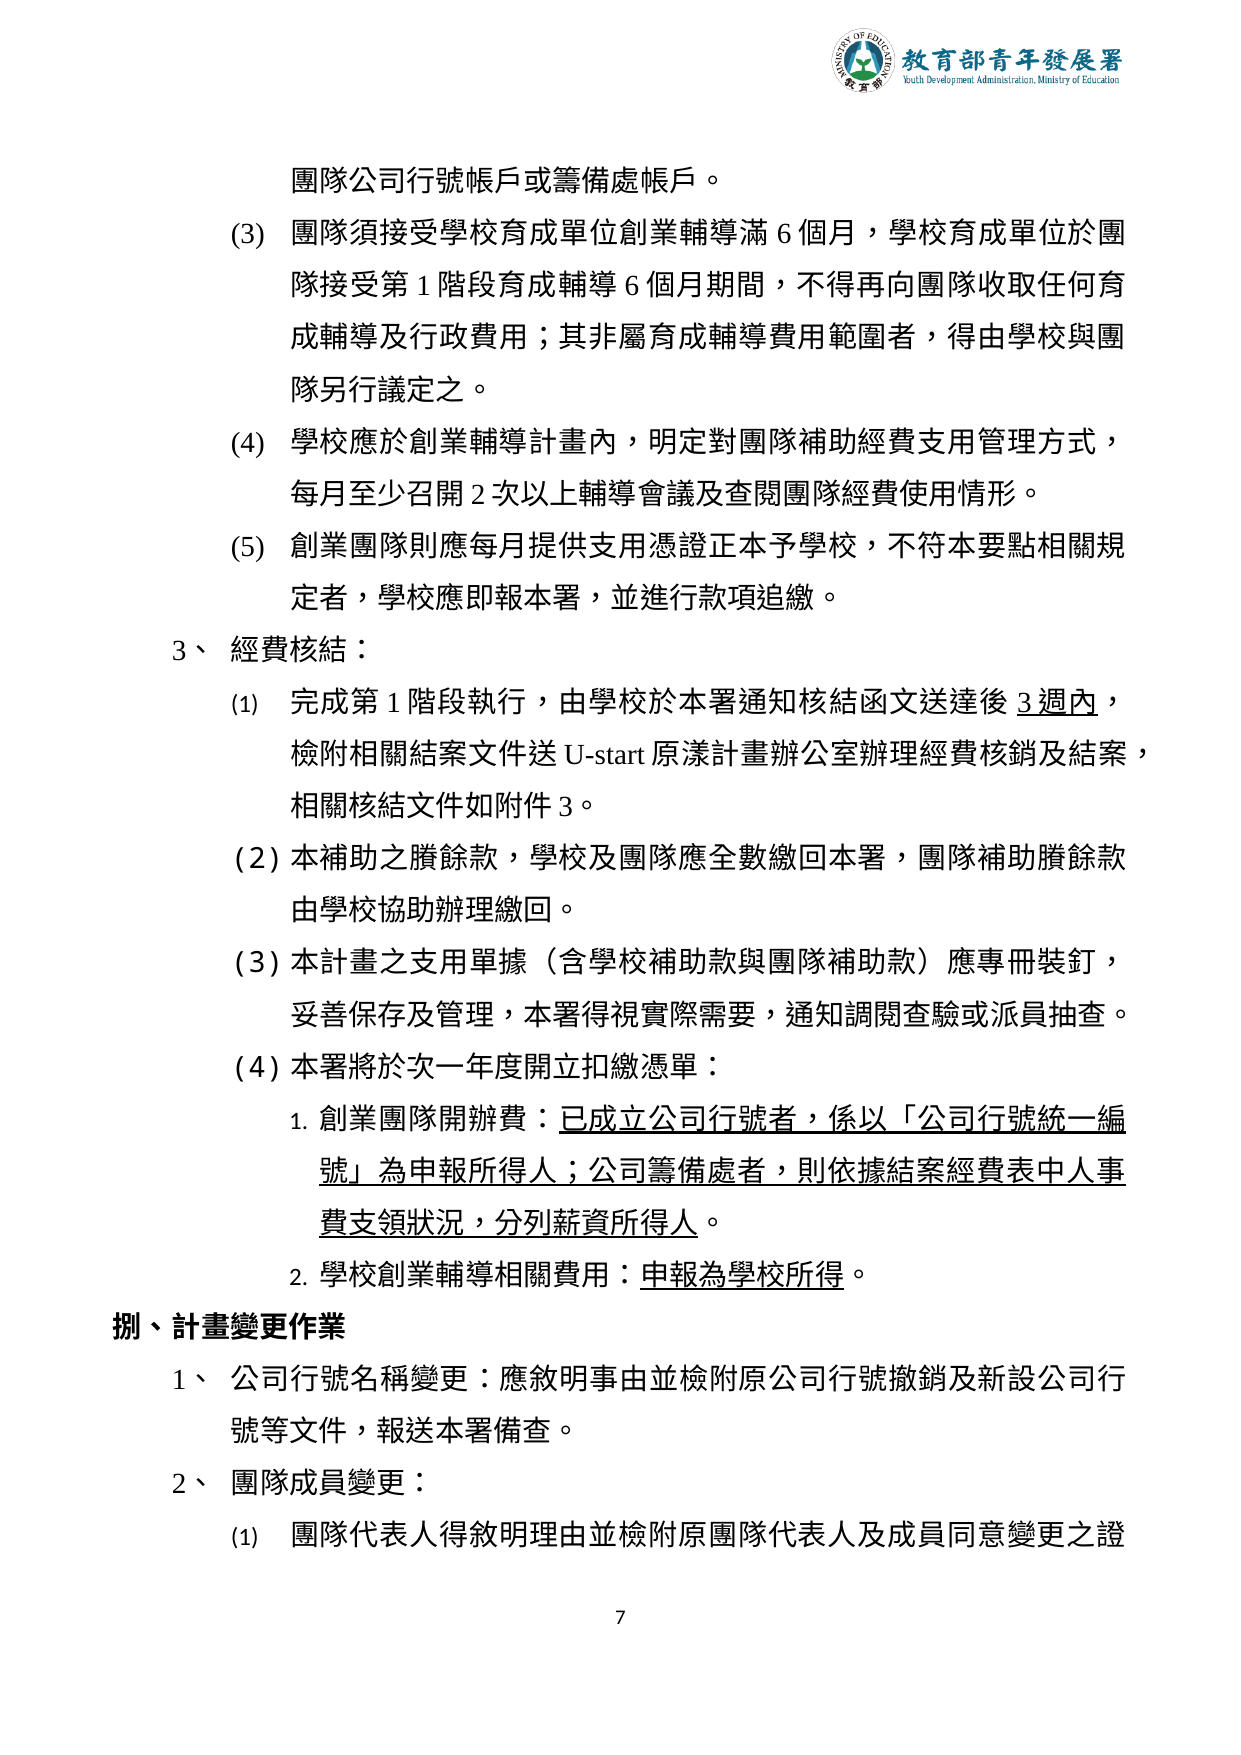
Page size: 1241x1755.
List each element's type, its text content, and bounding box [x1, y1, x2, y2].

list 創業團隊開辦費：已成立公司行號者，係以「公司行號統一編號」為申報所得人；公司籌備處者，則依據結案經費表中人事費支領狀況，分列薪資所得人。 [289, 1087, 1128, 1244]
list 學校應於創業輔導計畫內，明定對團隊補助經費支用管理方式，每月至少召開2次以上輔導會議及查閱團隊經費使用情形。 [231, 410, 1128, 514]
list 本計畫之支用單據（含學校補助款與團隊補助款）應專冊裝釘，妥善保存及管理，本署得視實際需要，通知調閱查驗或派員抽查。 [231, 931, 1128, 1035]
list 學校創業輔導相關費用：申報為學校所得。 [289, 1244, 1128, 1296]
list 經費核結： [172, 619, 1128, 671]
list 本補助之賸餘款，學校及團隊應全數繳回本署，團隊補助賸餘款由學校協助辦理繳回。 [231, 827, 1128, 931]
list 團隊須接受學校育成單位創業輔導滿6個月，學校育成單位於團隊接受第1階段育成輔導6個月期間，不得再向團隊收取任何育成輔導及行政費用；其非屬育成輔導費用範圍者，得由學校與團隊另行議定之。 [231, 202, 1128, 410]
list 完成第1階段執行，由學校於本署通知核結函文送達後3週內，檢附相關結案文件送U-start原漾計畫辦公室辦理經費核銷及結案，相關核結文件如附件3。 [231, 671, 1128, 827]
list 團隊代表人得敘明理由並檢附原團隊代表人及成員同意變更之證 [231, 1504, 1128, 1556]
list 公司行號名稱變更：應敘明事由並檢附原公司行號撤銷及新設公司行號等文件，報送本署備查。 [172, 1348, 1128, 1452]
list 創業團隊則應每月提供支用憑證正本予學校，不符本要點相關規定者，學校應即報本署，並進行款項追繳。 [231, 514, 1128, 619]
list 計畫變更作業 [112, 1296, 1128, 1348]
list 團隊成員變更： [172, 1452, 1128, 1504]
list 團隊公司行號帳戶或籌備處帳戶。 [231, 150, 1128, 202]
list 本署將於次一年度開立扣繳憑單： [231, 1035, 1128, 1087]
